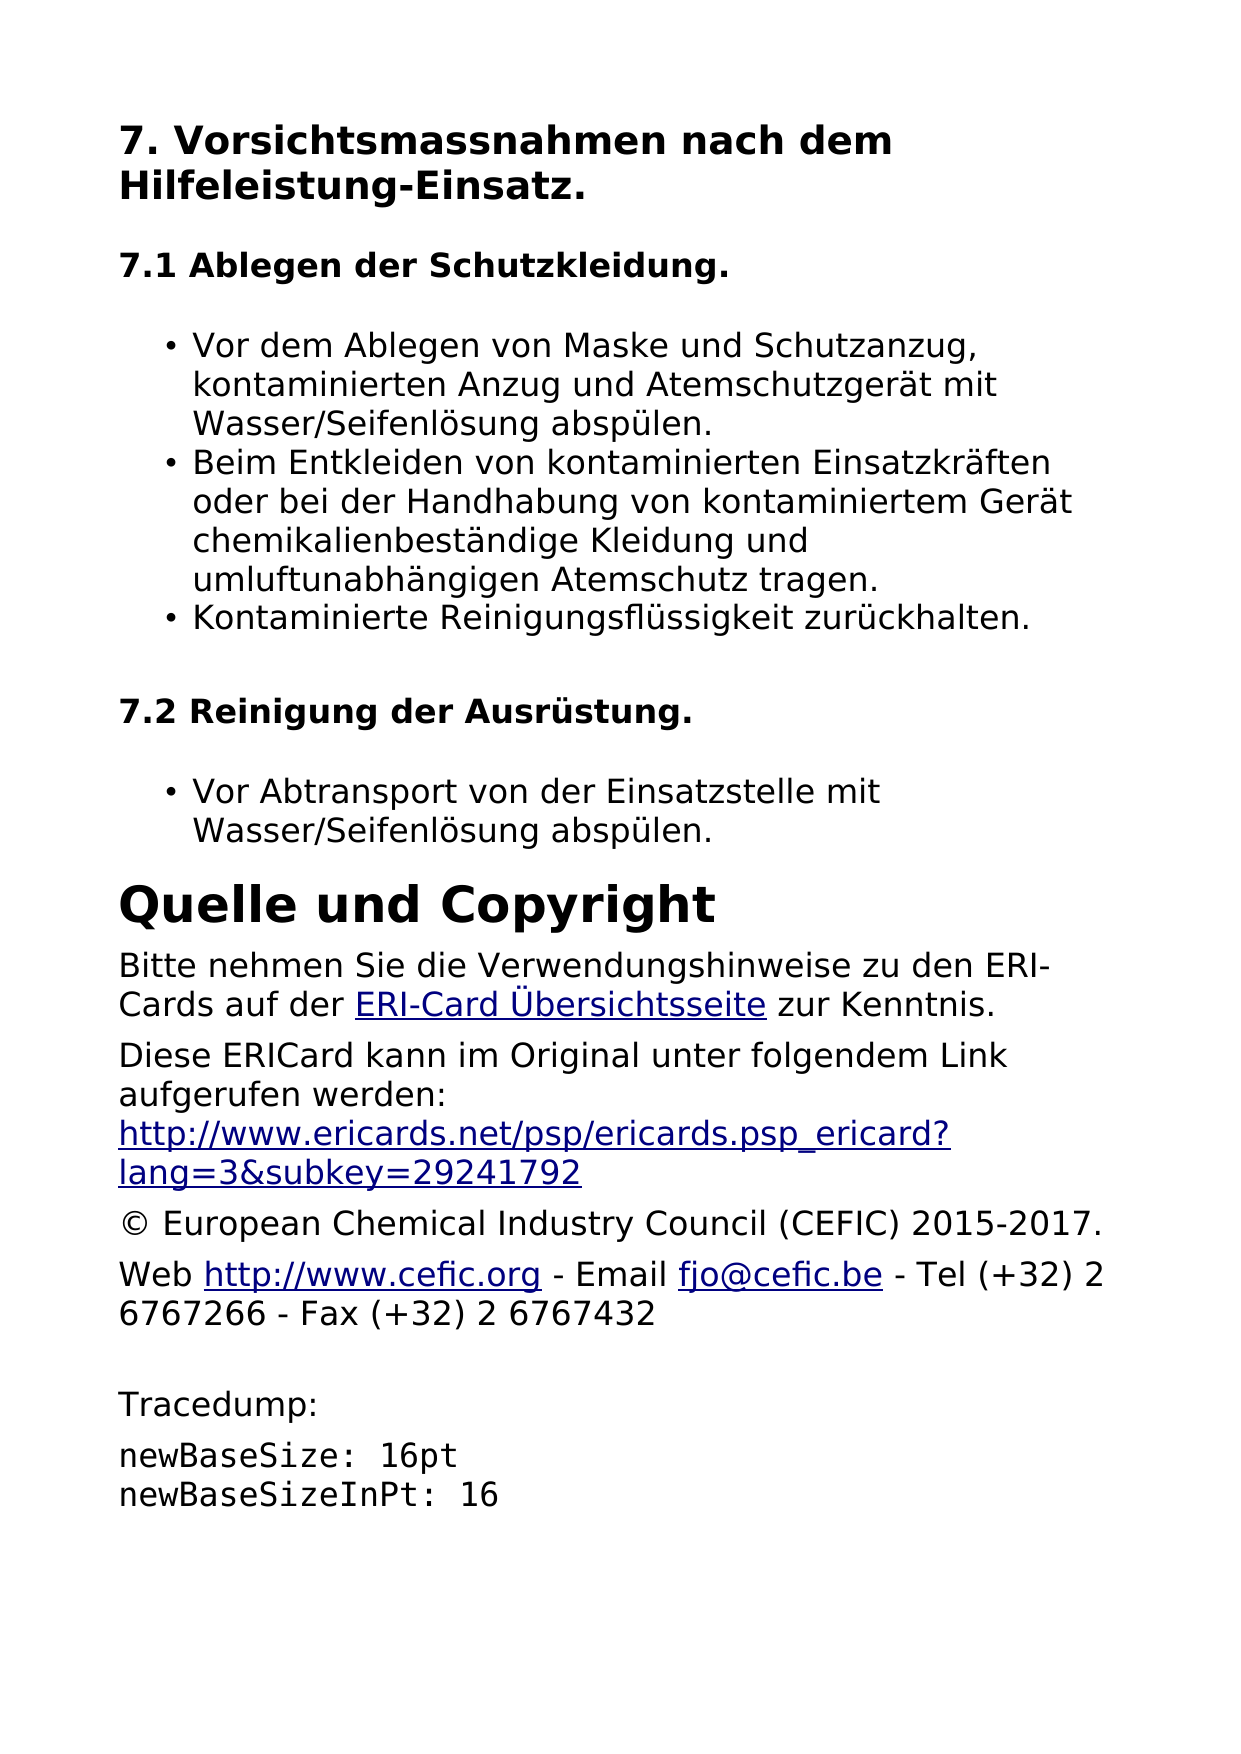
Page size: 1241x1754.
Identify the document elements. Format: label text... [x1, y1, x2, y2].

text © European Chemical Industry Council (CEFIC) 2015-2017. [118, 1204, 1122, 1243]
subtitle 7.2 Reinigung der Ausrüstung. [118, 692, 1122, 731]
subtitle 7. Vorsichtsmassnahmen nach dem Hilfeleistung-Einsatz. [118, 118, 1122, 208]
text Web http://www.cefic.org - Email fjo@cefic.be - Tel (+32) 2 6767266 - Fax (+32) 2 6767432 [118, 1256, 1122, 1334]
list Vor Abtransport von der Einsatzstelle mit Wasser/Seifenlösung abspülen. [177, 773, 1122, 851]
text Bitte nehmen Sie die Verwendungshinweise zu den ERI-Cards auf der ERI-Card Übersichtsseite zur Kenntnis. [118, 946, 1122, 1024]
list Beim Entkleiden von kontaminierten Einsatzkräften oder bei der Handhabung von kontaminiertem Gerät chemikalienbeständige Kleidung und umluftunabhängigen Atemschutz tragen. [177, 443, 1122, 599]
list Kontaminierte Reinigungsflüssigkeit zurückhalten. [177, 599, 1122, 638]
subtitle Quelle und Copyright [118, 876, 1122, 934]
text Tracedump: [118, 1346, 1122, 1424]
subtitle 7.1 Ablegen der Schutzkleidung. [118, 246, 1122, 285]
text Diese ERICard kann im Original unter folgendem Link aufgerufen werden: http://www.ericards.net/psp/ericards.psp_ericard?lang=3&subkey=29241792 [118, 1037, 1122, 1192]
text newBaseSize: 16pt newBaseSizeInPt: 16 [118, 1436, 1122, 1514]
list Vor dem Ablegen von Maske und Schutzanzug, kontaminierten Anzug und Atemschutzgerät mit Wasser/Seifenlösung abspülen. [177, 327, 1122, 443]
